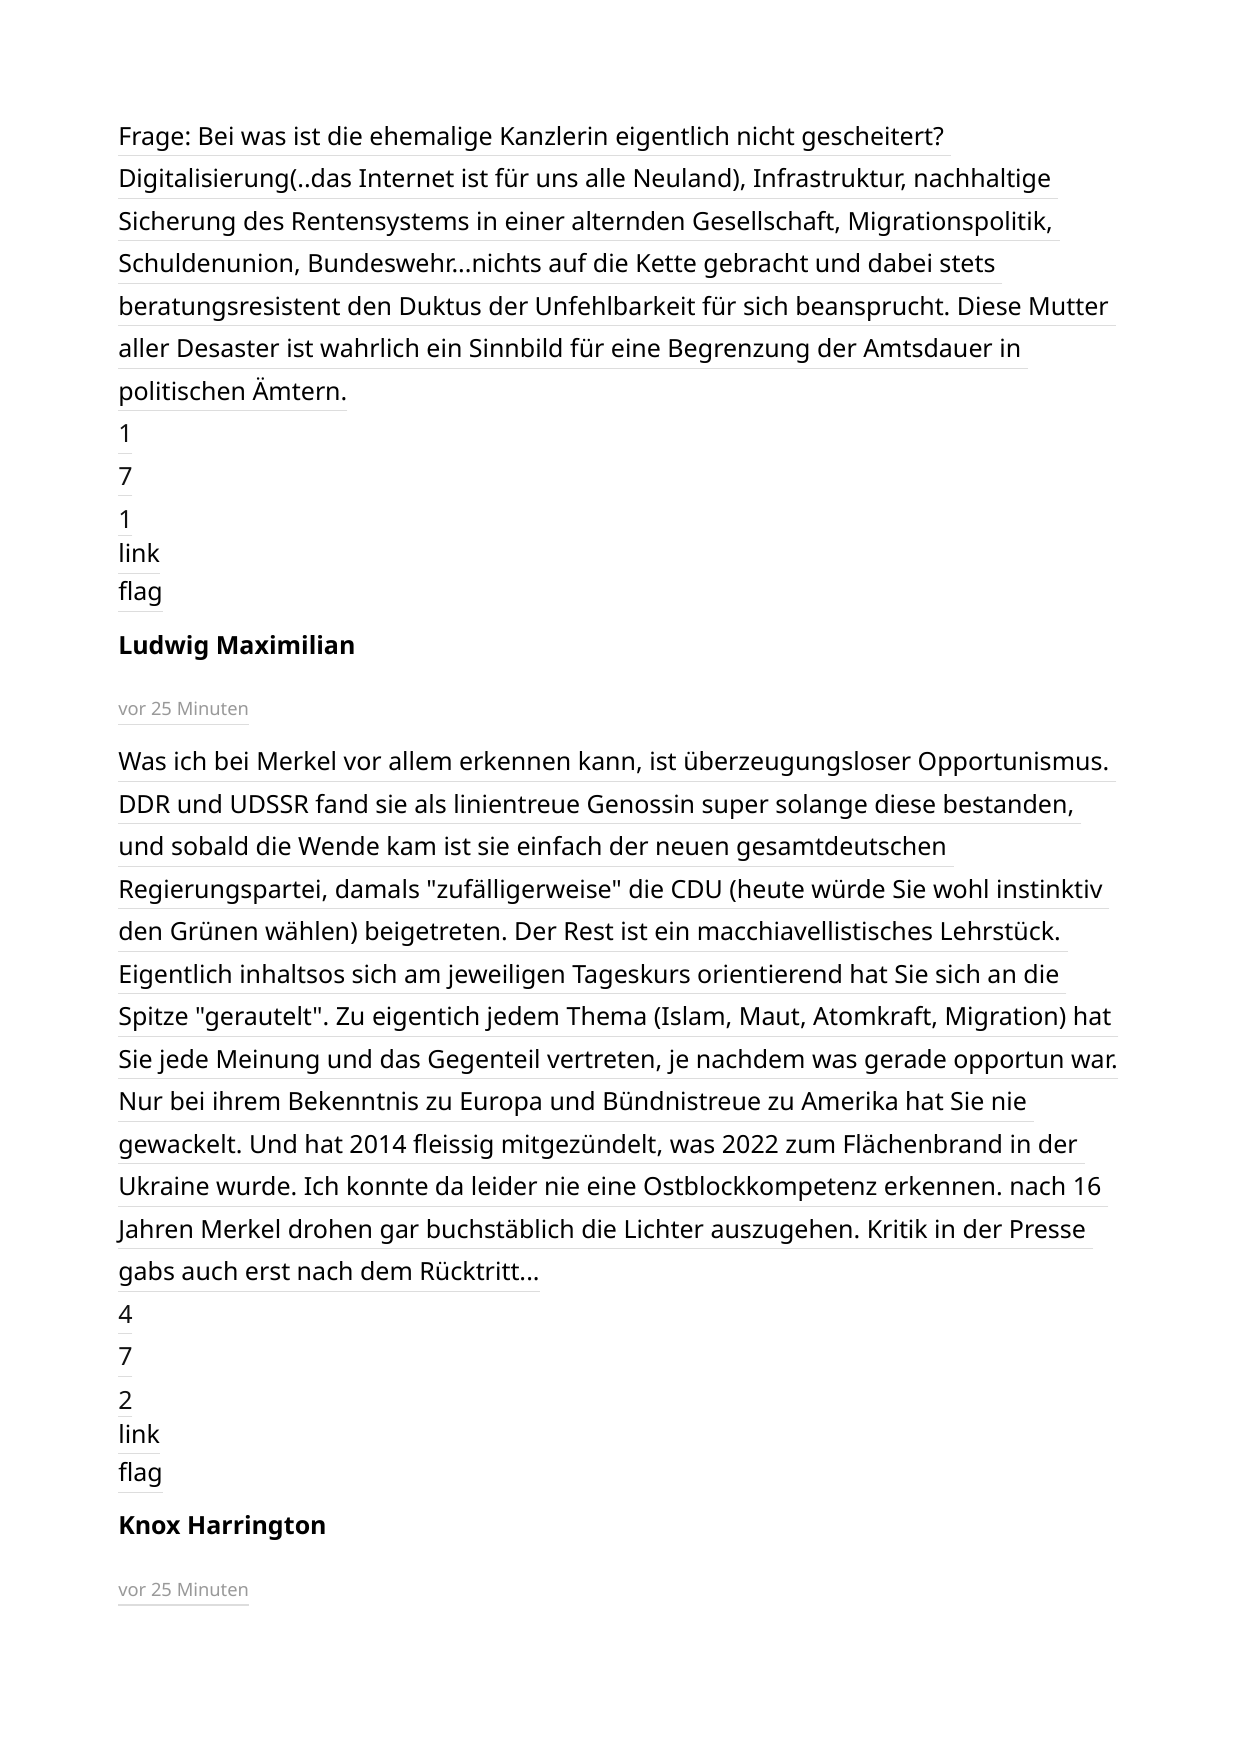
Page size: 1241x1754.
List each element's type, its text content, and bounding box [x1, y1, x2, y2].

text vor 25 Minuten [118, 696, 1117, 725]
text Ludwig Maximilian [118, 627, 1122, 661]
text flag [118, 574, 1122, 612]
text Frage: Bei was ist die ehemalige Kanzlerin eigentlich nicht gescheitert? Digitalisierung(..das Internet ist für uns alle Neuland), Infrastruktur, nachhaltige Sicherung des Rentensystems in einer alternden Gesellschaft, Migrationspolitik, Schuldenunion, Bundeswehr...nichts auf die Kette gebracht und dabei stets beratungsresistent den Duktus der Unfehlbarkeit für sich beansprucht. Diese Mutter aller Desaster ist wahrlich ein Sinnbild für eine Begrenzung der Amtsdauer in politischen Ämtern. [118, 118, 1122, 411]
text link [118, 1417, 1122, 1454]
text link [118, 536, 1122, 574]
text 1 [118, 501, 1122, 536]
text vor 25 Minuten [118, 1577, 1117, 1606]
text 7 [118, 1339, 1122, 1377]
text flag [118, 1454, 1122, 1493]
text 1 [118, 416, 1122, 454]
text 2 [118, 1381, 1122, 1417]
text 4 [118, 1296, 1122, 1334]
text 7 [118, 458, 1122, 496]
text Knox Harrington [118, 1508, 1122, 1542]
text Was ich bei Merkel vor allem erkennen kann, ist überzeugungsloser Opportunismus. DDR und UDSSR fand sie als linientreue Genossin super solange diese bestanden, und sobald die Wende kam ist sie einfach der neuen gesamtdeutschen Regierungspartei, damals "zufälligerweise" die CDU (heute würde Sie wohl instinktiv den Grünen wählen) beigetreten. Der Rest ist ein macchiavellistisches Lehrstück. Eigentlich inhaltsos sich am jeweiligen Tageskurs orientierend hat Sie sich an die Spitze "gerautelt". Zu eigentich jedem Thema (Islam, Maut, Atomkraft, Migration) hat Sie jede Meinung und das Gegenteil vertreten, je nachdem was gerade opportun war. Nur bei ihrem Bekenntnis zu Europa und Bündnistreue zu Amerika hat Sie nie gewackelt. Und hat 2014 fleissig mitgezündelt, was 2022 zum Flächenbrand in der Ukraine wurde. Ich konnte da leider nie eine Ostblockkompetenz erkennen. nach 16 Jahren Merkel drohen gar buchstäblich die Lichter auszugehen. Kritik in der Presse gabs auch erst nach dem Rücktritt... [118, 744, 1122, 1292]
